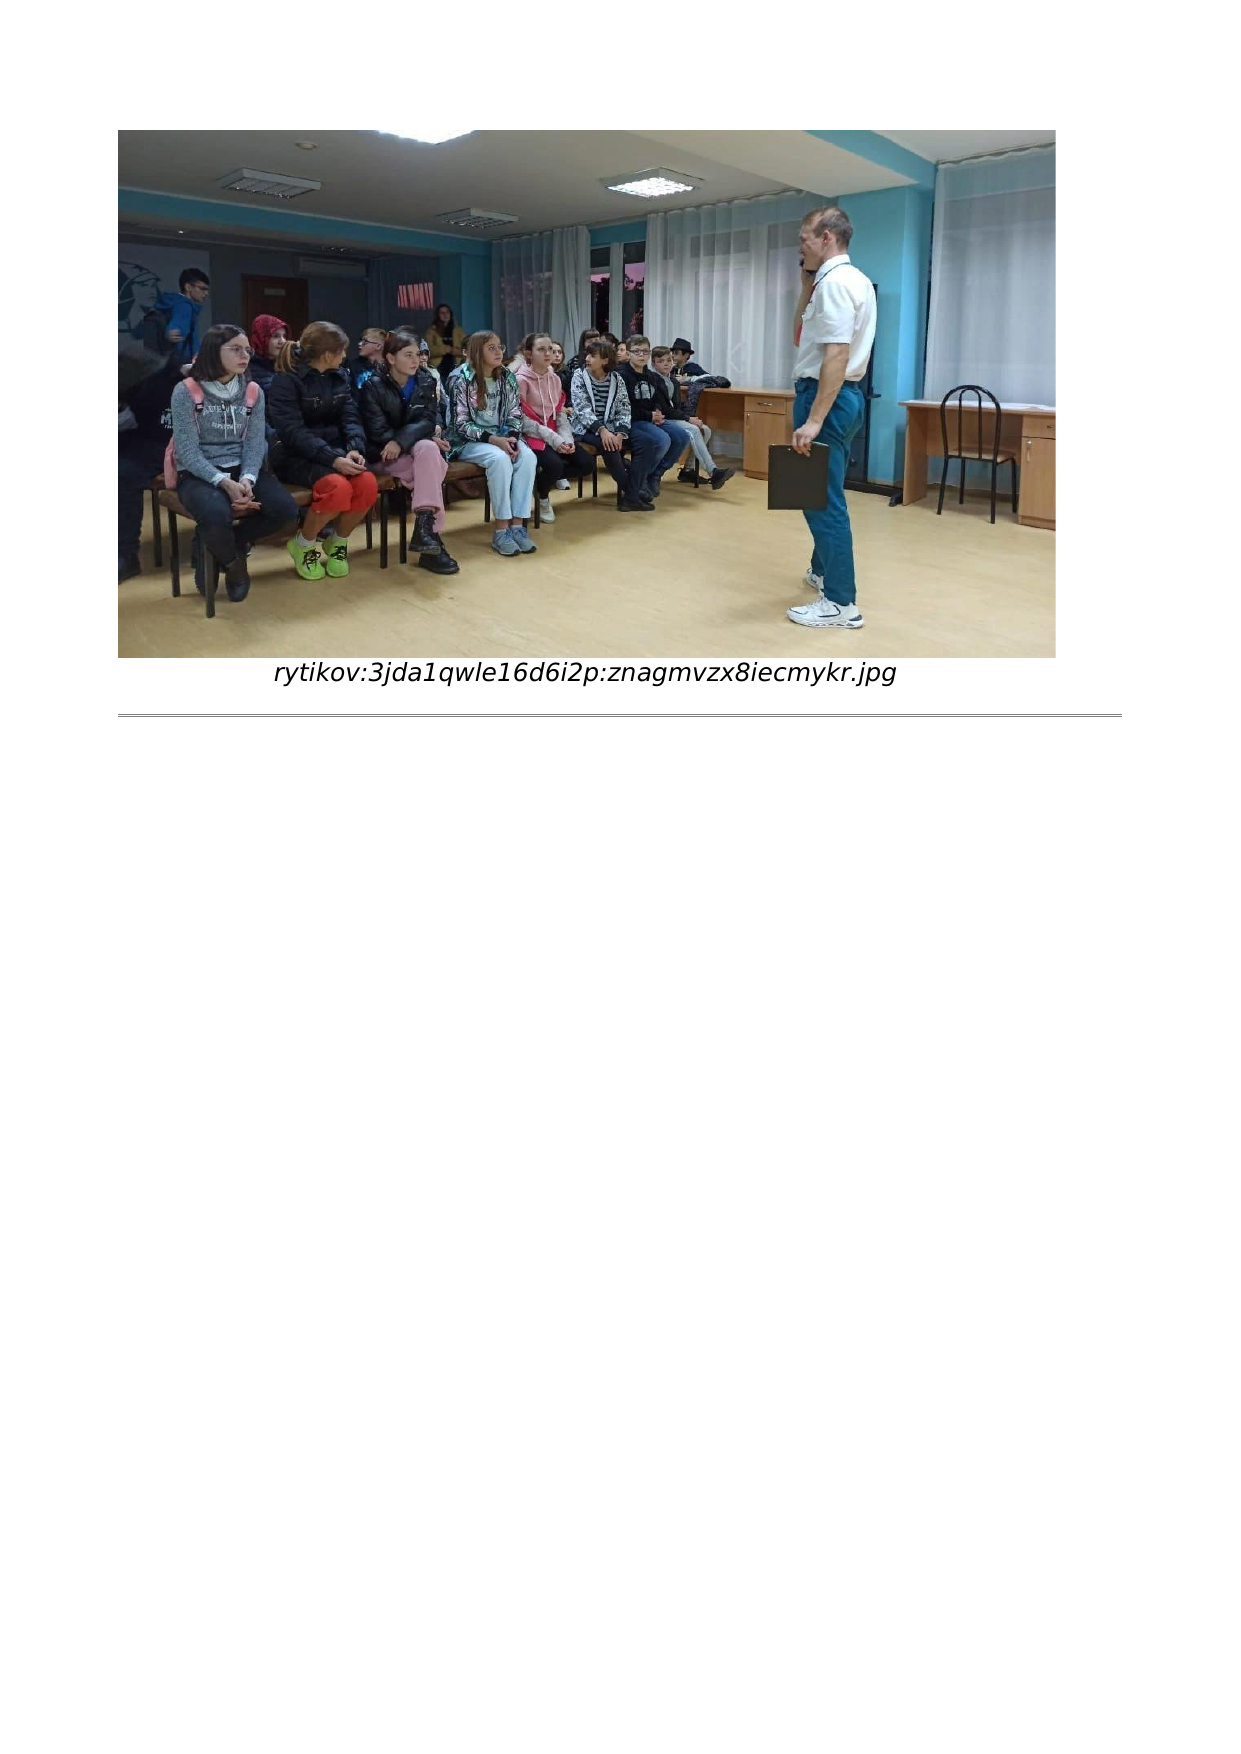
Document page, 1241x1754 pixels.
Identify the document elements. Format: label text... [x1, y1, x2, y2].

text rytikov:3jda1qwle16d6i2p:znagmvzx8iecmykr.jpg [118, 658, 1056, 687]
picture [118, 130, 1056, 658]
